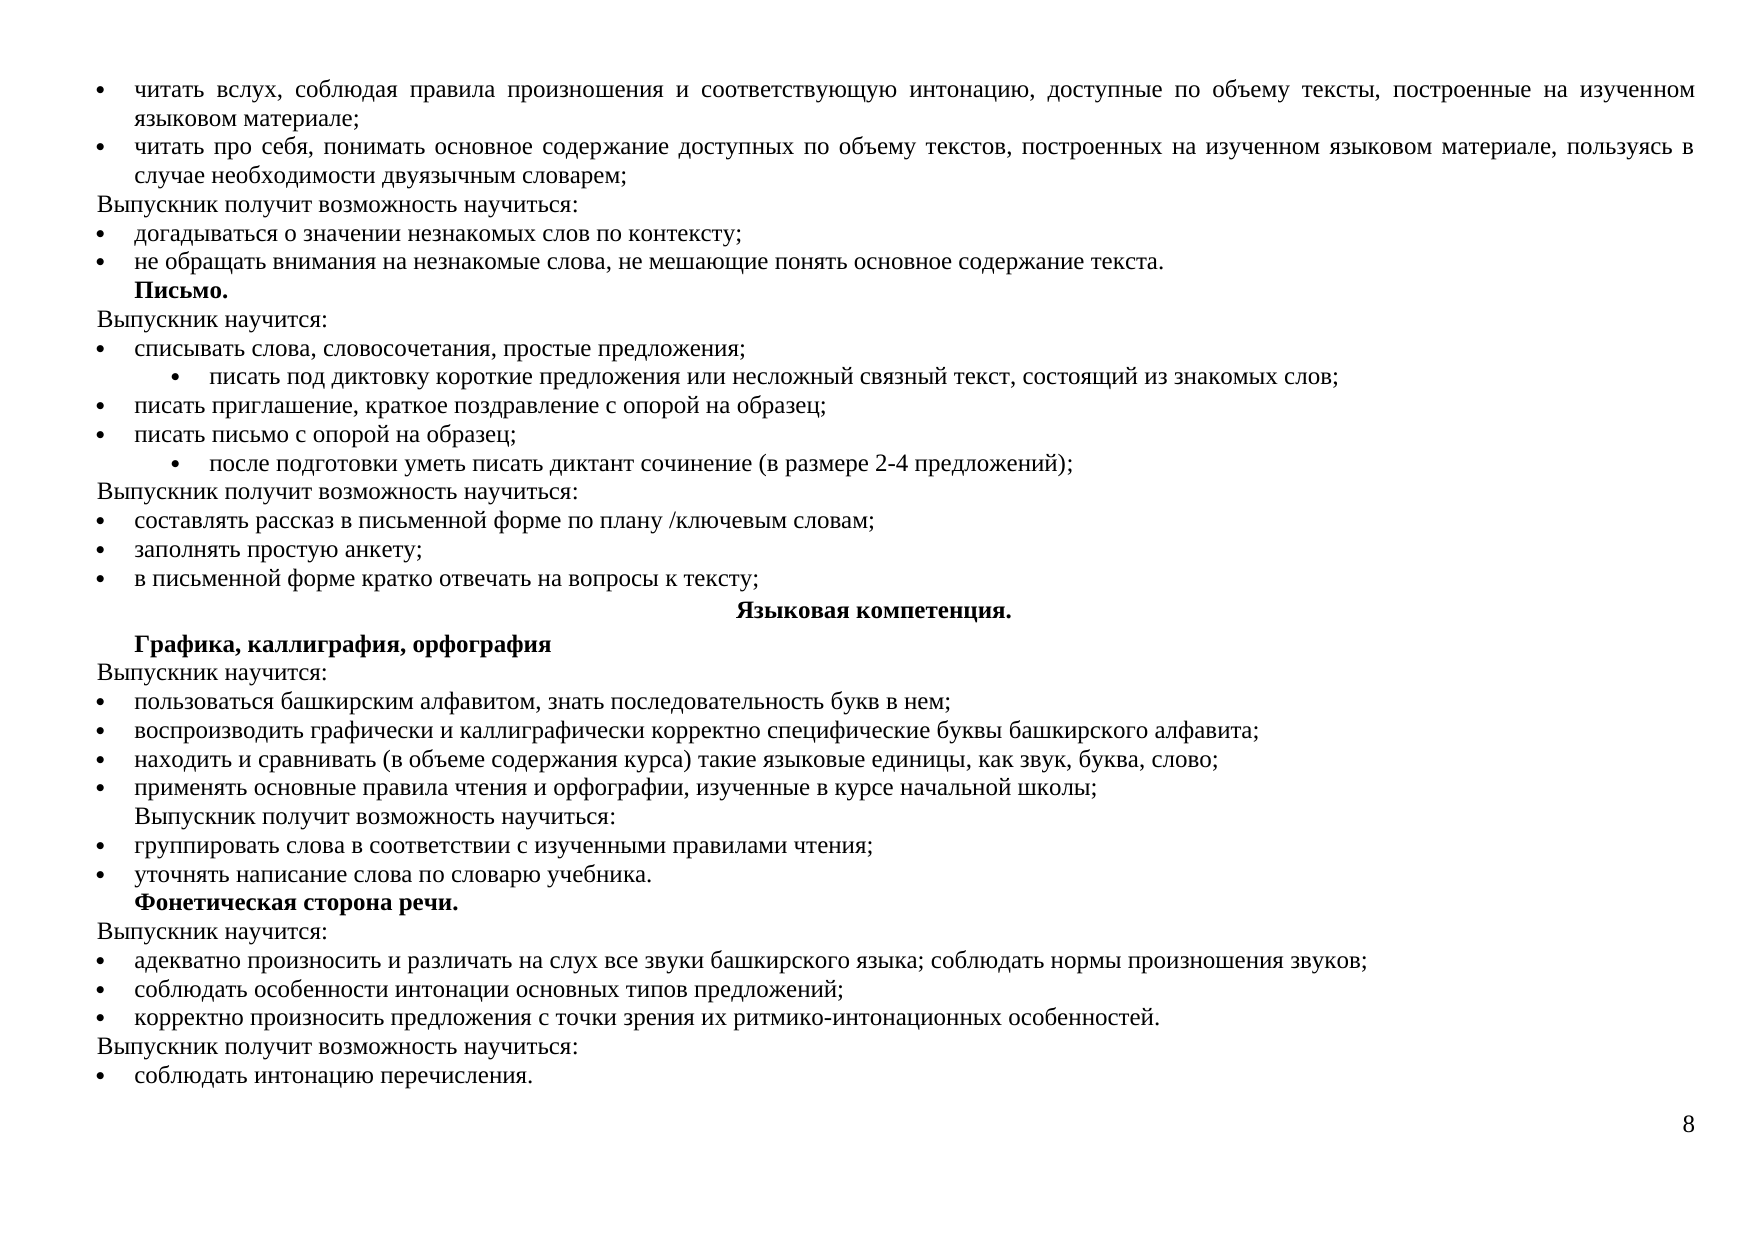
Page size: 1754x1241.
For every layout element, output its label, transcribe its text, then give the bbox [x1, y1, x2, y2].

text Выпускник научится: [59, 304, 1695, 333]
text Выпускник получит возможность научиться: [134, 801, 1695, 830]
list соблюдать интонацию перечисления. [97, 1060, 1695, 1089]
list применять основные правила чтения и орфографии, изученные в курсе начальной школы; [97, 772, 1695, 801]
list находить и сравнивать (в объеме содержания курса) такие языковые единицы, как звук, буква, слово; [97, 744, 1695, 772]
list соблюдать особенности интонации основных типов предложений; [97, 974, 1695, 1002]
list читать вслух, соблюдая правила произно­шения и соответствующую интонацию, доступ­ные по объему тексты, построенные на изучен­ном языковом материале; [97, 74, 1695, 131]
text Выпускник получит возможность научиться: [97, 476, 1695, 505]
list догадываться о значении незнакомых слов по контексту; [97, 218, 1695, 246]
text Выпускник получит возможность научиться: [97, 189, 1695, 218]
text Выпускник получит возможность научиться: [97, 1031, 1695, 1060]
list адекватно произносить и различать на слух все звуки башкирского языка; соблюдать нормы произношения звуков; [97, 945, 1695, 974]
text Письмо. [59, 275, 1695, 304]
list в письменной форме кратко отвечать на вопросы к тексту; [97, 563, 1695, 591]
list заполнять простую анкету; [97, 534, 1695, 563]
list составлять рассказ в письменной форме по плану /ключевым словам; [97, 505, 1695, 534]
list писать приглашение, краткое поздравление с опорой на образец; [97, 390, 1695, 419]
list уточнять написание слова по словарю учебника. [97, 859, 1695, 887]
list читать про себя, понимать основное содер­жание доступных по объему текстов, построен­ных на изученном языковом материале, пользуясь в случае необходимости двуязычным словарем; [97, 131, 1695, 189]
text Фонетическая сторона речи. [134, 887, 1695, 916]
text Языковая компетенция. [59, 596, 1695, 624]
text Выпускник научится: [59, 916, 1695, 945]
list группировать слова в соответствии с изученными правилами чтения; [97, 830, 1695, 859]
list корректно произносить предложения с точки зрения их ритмико-интонационных особенностей. [97, 1002, 1695, 1031]
list списывать слова, словосочетания, простые предложения; [97, 333, 1695, 361]
list писать под диктовку короткие предложения или несложный связный текст, состоящий из знакомых слов; [172, 361, 1695, 390]
list пользоваться башкирским алфавитом, знать последовательность букв в нем; [97, 686, 1695, 715]
text Графика, каллиграфия, орфография [134, 629, 1695, 657]
text Выпускник научится: [59, 657, 1695, 686]
list не обращать внимания на незнакомые слова, не мешающие понять основное содержание текста. [97, 246, 1695, 275]
list после подготовки уметь писать диктант сочинение (в размере 2-4 предложений); [172, 448, 1695, 476]
list писать письмо с опорой на образец; [97, 419, 1695, 448]
list воспроизводить графически и каллиграфически корректно специфические буквы башкирского алфавита; [97, 715, 1695, 744]
